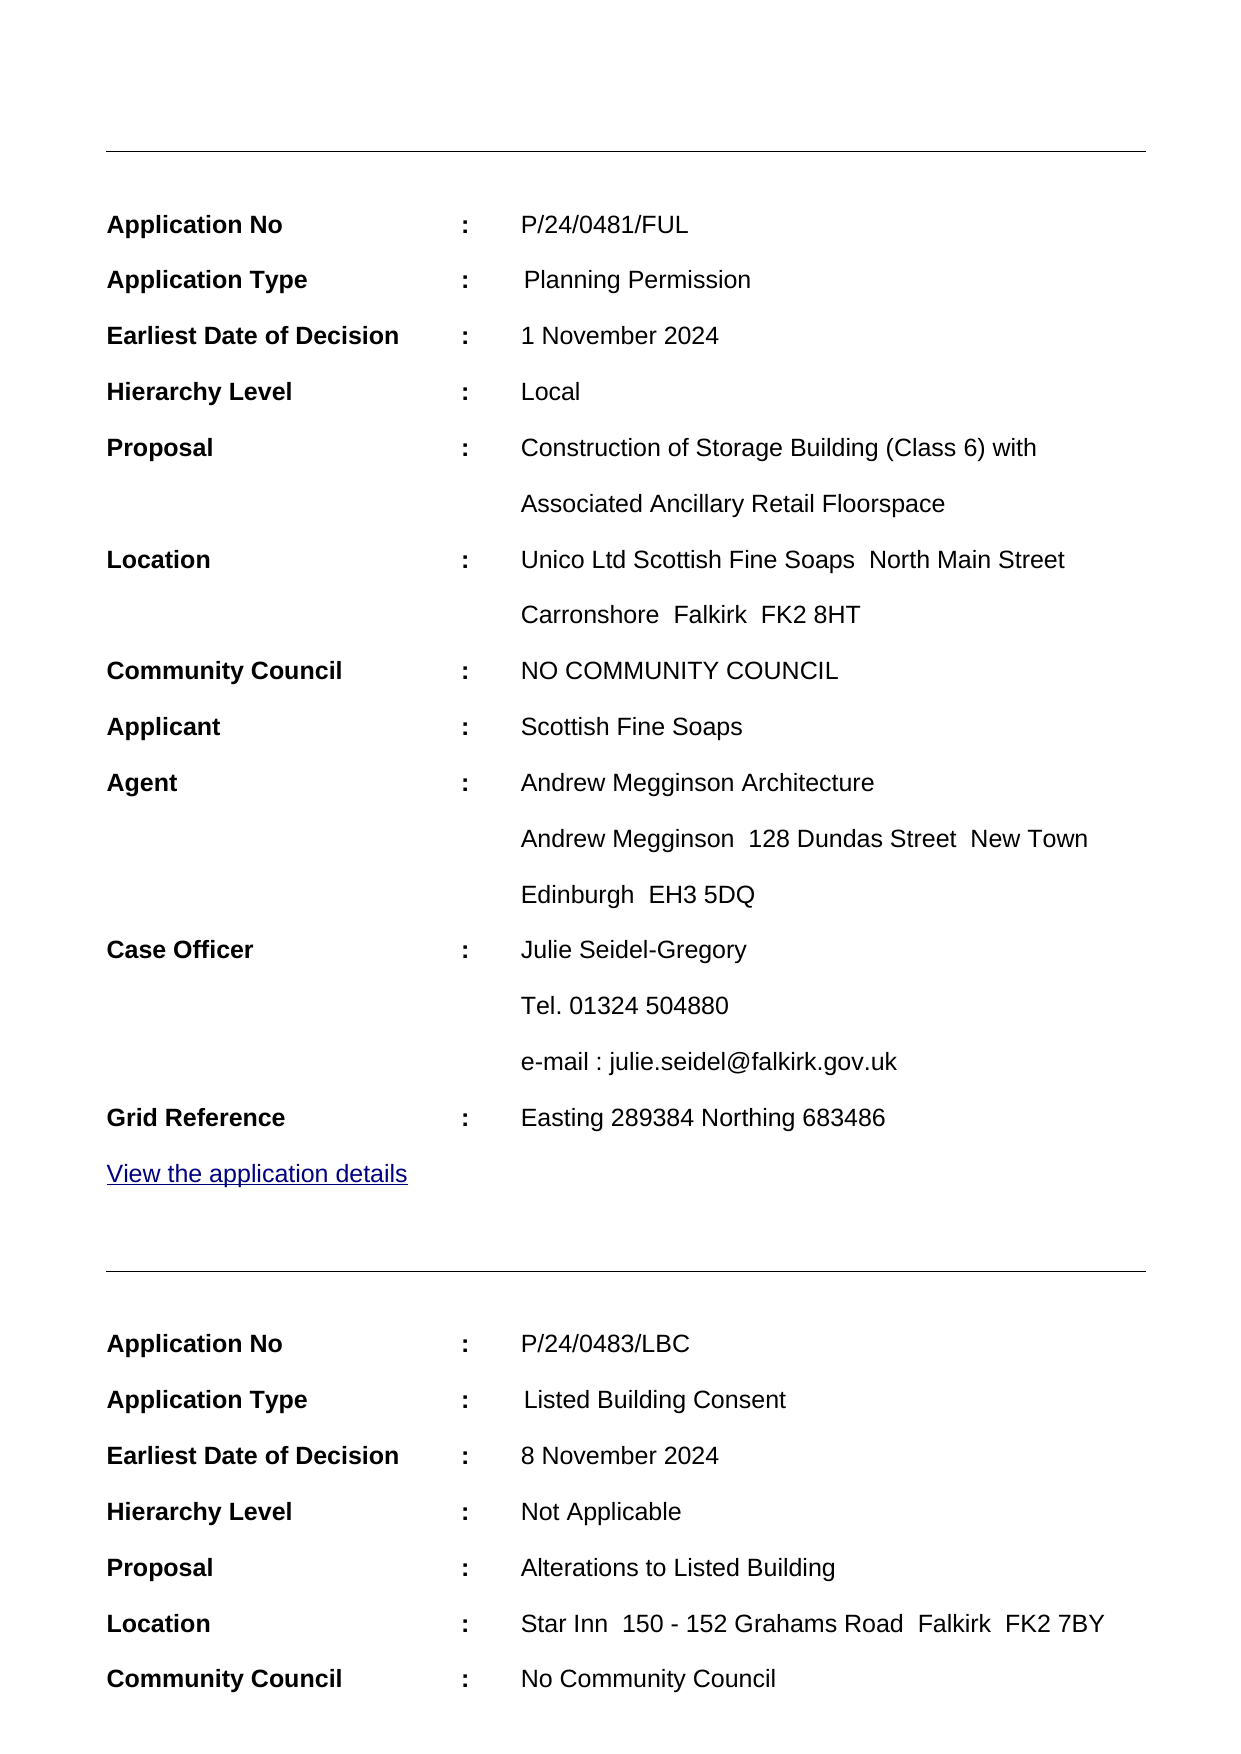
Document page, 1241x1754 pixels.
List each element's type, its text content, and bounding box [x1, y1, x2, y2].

text Hierarchy Level : Local [106, 377, 1146, 406]
text Location : Star Inn 150 - 152 Grahams Road Falkirk FK2 7BY [106, 1609, 1146, 1637]
text Application Type : Listed Building Consent [106, 1385, 1146, 1414]
text Community Council : No Community Council [106, 1664, 1146, 1693]
text Earliest Date of Decision : 1 November 2024 [106, 321, 1146, 350]
text Application No : P/24/0483/LBC [106, 1329, 1146, 1358]
text View the application details [106, 1159, 1146, 1188]
text Application Type : Planning Permission [106, 266, 1146, 294]
text Applicant : Scottish Fine Soaps [106, 712, 1146, 741]
text Community Council : NO COMMUNITY COUNCIL [106, 656, 1146, 685]
text Location : Unico Ltd Scottish Fine Soaps North Main Street [106, 545, 1146, 573]
text Grid Reference : Easting 289384 Northing 683486 [106, 1103, 1146, 1132]
text Hierarchy Level : Not Applicable [106, 1497, 1146, 1526]
text Agent : Andrew Megginson Architecture [106, 768, 1146, 797]
text Application No : P/24/0481/FUL [106, 210, 1146, 238]
text Carronshore Falkirk FK2 8HT [106, 601, 1146, 629]
text Earliest Date of Decision : 8 November 2024 [106, 1441, 1146, 1470]
text e-mail : julie.seidel@falkirk.gov.uk [106, 1047, 1146, 1076]
text Edinburgh EH3 5DQ [106, 880, 1146, 908]
text Proposal : Alterations to Listed Building [106, 1553, 1146, 1582]
text Case Officer : Julie Seidel-Gregory [106, 936, 1146, 964]
text Tel. 01324 504880 [106, 991, 1146, 1020]
text Proposal : Construction of Storage Building (Class 6) with [106, 433, 1146, 462]
text Associated Ancillary Retail Floorspace [106, 489, 1146, 518]
text Andrew Megginson 128 Dundas Street New Town [106, 824, 1146, 853]
